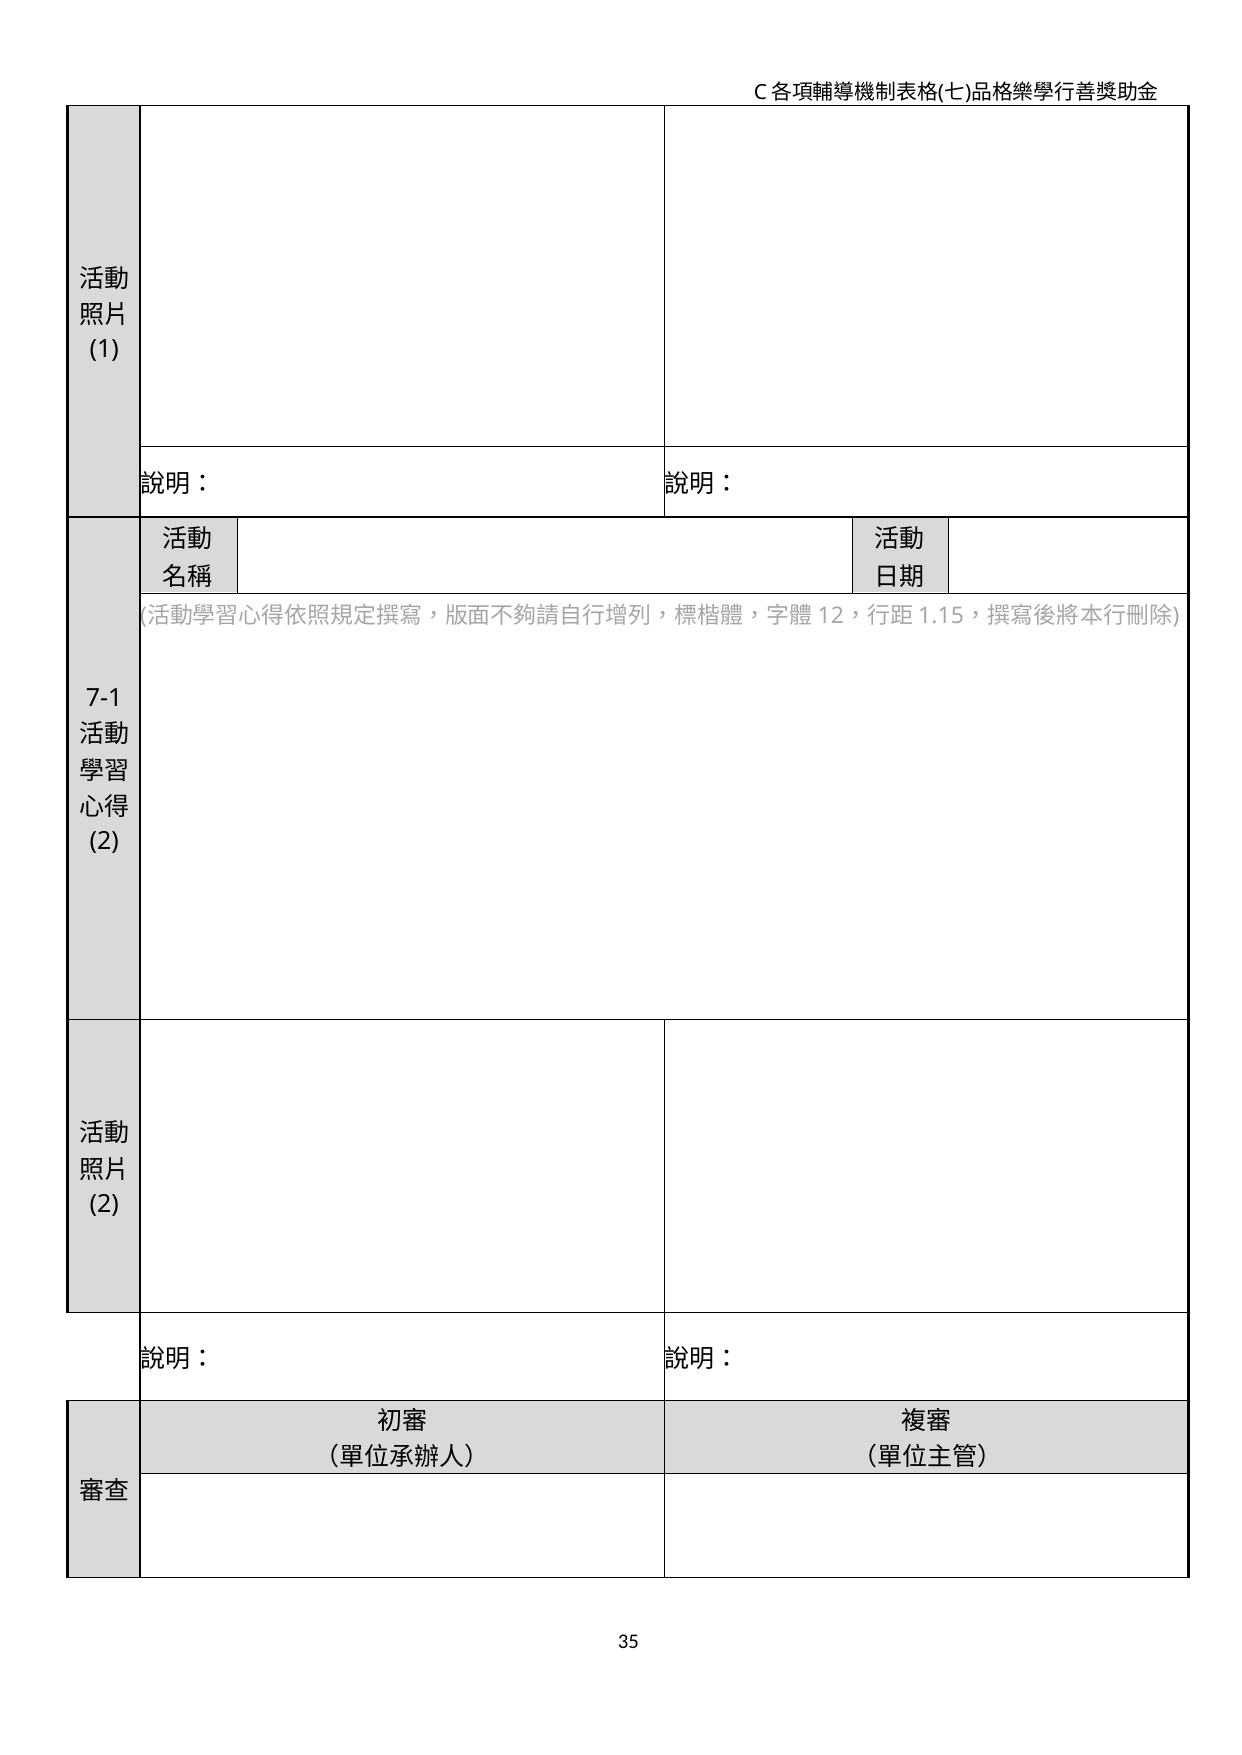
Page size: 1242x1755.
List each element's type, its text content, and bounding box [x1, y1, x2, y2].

table_cell 活動照片 (1) [69, 106, 139, 516]
table_cell [238, 518, 852, 592]
table_cell 說明： [665, 447, 1187, 516]
table_cell 7-1 活動學習心得 (2) [69, 518, 139, 1019]
table_cell 活動 日期 [853, 518, 948, 592]
table_cell (活動學習心得依照規定撰寫，版面不夠請自行增列，標楷體，字體12，行距1.15，撰寫後將本行刪除) [141, 594, 1187, 1019]
table_cell 初審 （單位承辦人） [141, 1401, 664, 1473]
table_cell [141, 1020, 664, 1312]
table_cell [665, 1020, 1187, 1312]
table_cell 說明： [141, 1313, 664, 1399]
table_cell 審查 [69, 1401, 139, 1577]
table_cell 複審 （單位主管） [665, 1401, 1187, 1473]
table_cell [665, 106, 1187, 446]
table_cell 活動照片 (2) [69, 1020, 139, 1312]
table_cell [141, 106, 664, 446]
table_cell [141, 1474, 664, 1577]
table_cell [949, 518, 1187, 592]
table_cell [665, 1474, 1187, 1577]
table_cell 說明： [665, 1313, 1187, 1399]
table_cell 活動 名稱 [141, 518, 237, 592]
table_cell 說明： [141, 447, 664, 516]
